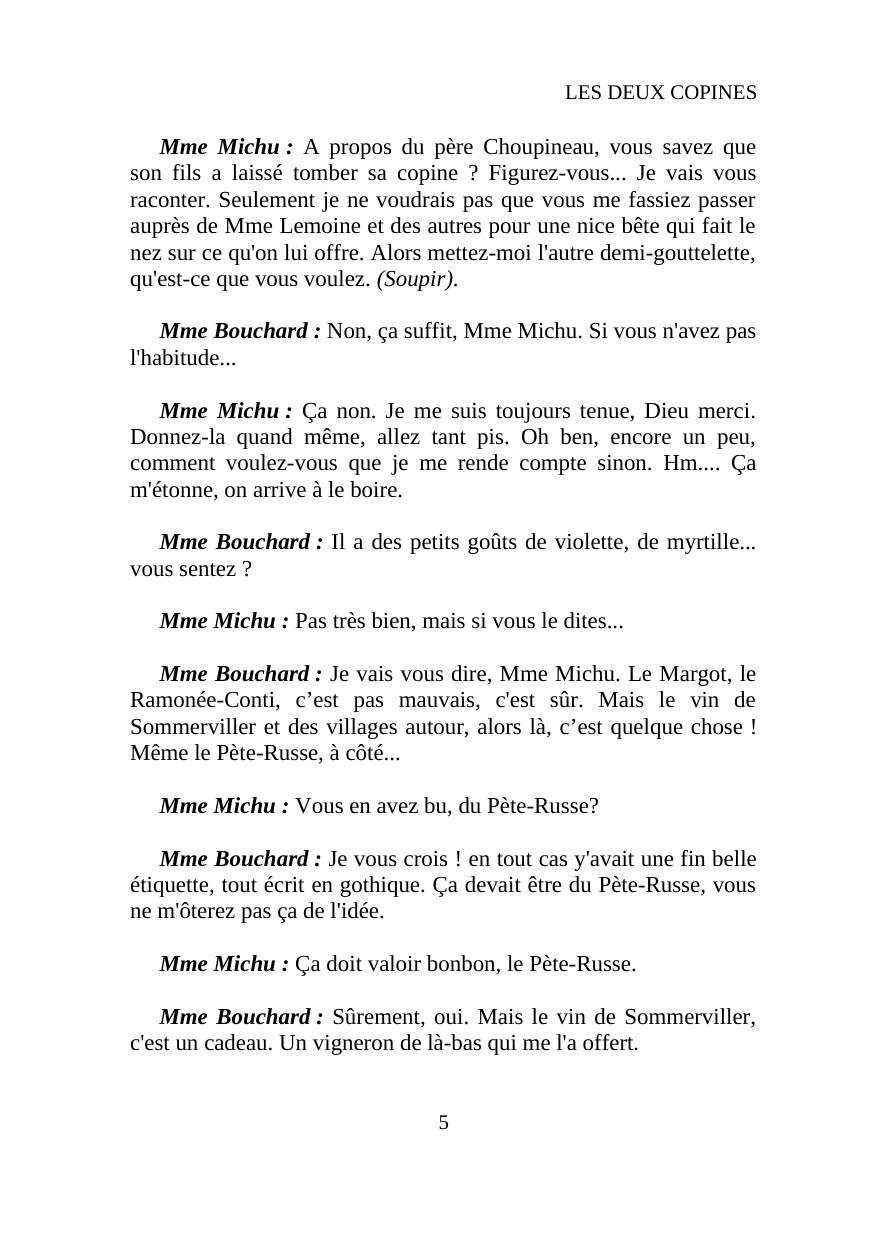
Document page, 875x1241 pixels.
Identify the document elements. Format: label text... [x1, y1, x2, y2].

text Mme Michu : Ça non. Je me suis toujours tenue, Dieu merci. Donnez-la quand même, allez tant pis. Oh ben, encore un peu, comment voulez-vous que je me rende compte sinon. Hm.... Ça m'étonne, on arrive à le boire. [130, 397, 757, 502]
text Mme Michu : Pas très bien, mais si vous le dites... [130, 607, 757, 634]
text Mme Michu : Ça doit valoir bonbon, le Pète-Russe. [130, 950, 757, 976]
text Mme Bouchard : Je vais vous dire, Mme Michu. Le Margot, le Ramonée-Conti, c’est pas mauvais, c'est sûr. Mais le vin de Sommerviller et des villages autour, alors là, c’est quelque chose ! Même le Pète-Russe, à côté... [130, 660, 757, 766]
text Mme Bouchard : Sûrement, oui. Mais le vin de Sommerviller, c'est un cadeau. Un vigneron de là-bas qui me l'a offert. [130, 1003, 757, 1056]
text Mme Bouchard : Non, ça suffit, Mme Michu. Si vous n'avez pas l'habitude... [130, 318, 757, 370]
text Mme Bouchard : Il a des petits goûts de violette, de myrtille... vous sentez ? [130, 528, 757, 581]
text Mme Michu : Vous en avez bu, du Pète-Russe? [130, 792, 757, 818]
text Mme Bouchard : Je vous crois ! en tout cas y'avait une fin belle étiquette, tout écrit en gothique. Ça devait être du Pète-Russe, vous ne m'ôterez pas ça de l'idée. [130, 845, 757, 924]
text Mme Michu : A propos du père Choupineau, vous savez que son fils a laissé tomber sa copine ? Figurez-vous... Je vais vous raconter. Seulement je ne voudrais pas que vous me fassiez passer auprès de Mme Lemoine et des autres pour une nice bête qui fait le nez sur ce qu'on lui offre. Alors mettez-moi l'autre demi-gouttelette, qu'est-ce que vous voulez. (Soupir). [130, 133, 757, 291]
